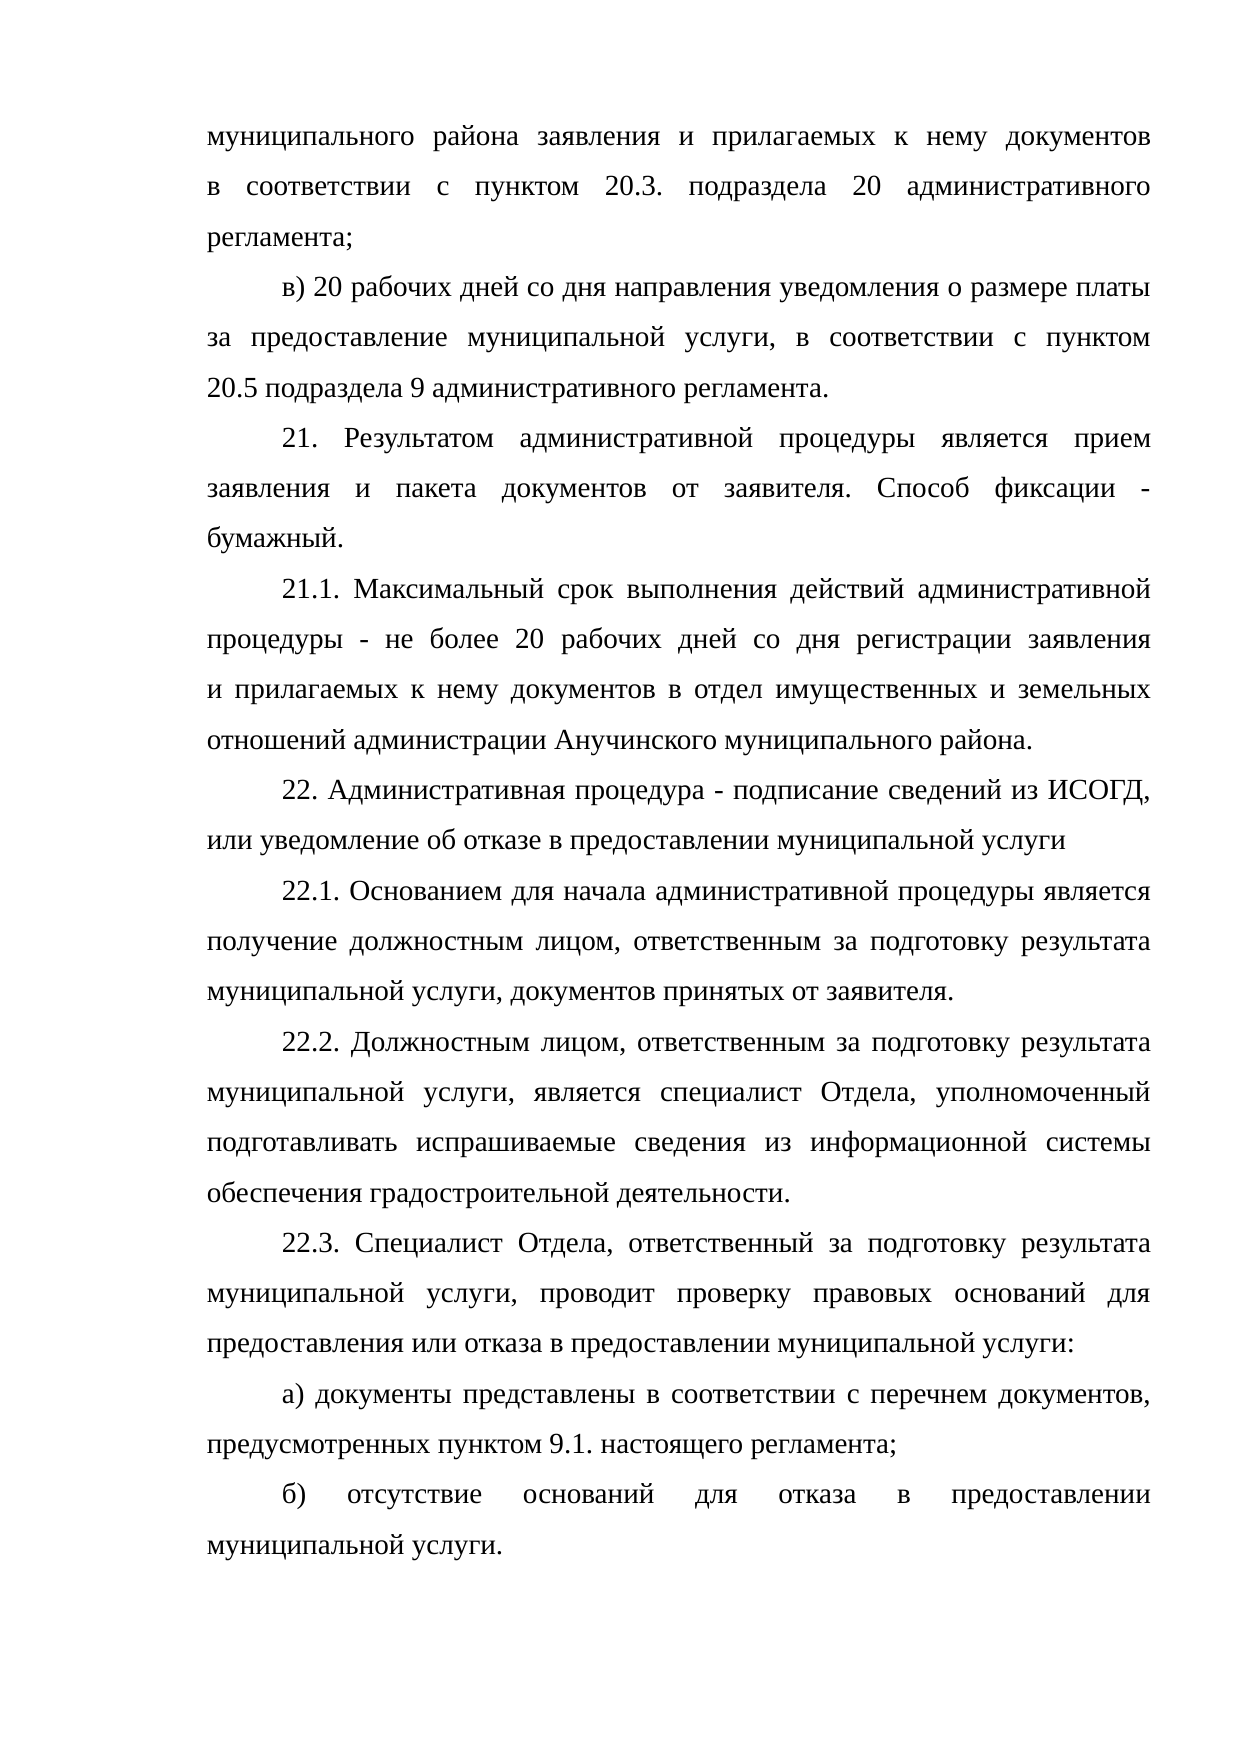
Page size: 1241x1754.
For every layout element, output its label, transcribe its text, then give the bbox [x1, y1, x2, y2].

text а) документы представлены в соответствии с перечнем документов, предусмотренных пунктом 9.1. настоящего регламента; [207, 1376, 1152, 1460]
text муниципального района заявления и прилагаемых к нему документов в соответствии с пунктом 20.3. подраздела 20 административного регламента; [207, 118, 1152, 252]
text 22.2. Должностным лицом, ответственным за подготовку результата муниципальной услуги, является специалист Отдела, уполномоченный подготавливать испрашиваемые сведения из информационной системы обеспечения градостроительной деятельности. [207, 1024, 1152, 1208]
text 22.1. Основанием для начала административной процедуры является получение должностным лицом, ответственным за подготовку результата муниципальной услуги, документов принятых от заявителя. [207, 873, 1152, 1007]
text в) 20 рабочих дней со дня направления уведомления о размере платы за предоставление муниципальной услуги, в соответствии с пунктом 20.5 подраздела 9 административного регламента. [207, 269, 1152, 403]
text 22.3. Специалист Отдела, ответственный за подготовку результата муниципальной услуги, проводит проверку правовых оснований для предоставления или отказа в предоставлении муниципальной услуги: [207, 1225, 1152, 1359]
text 21. Результатом административной процедуры является прием заявления и пакета документов от заявителя. Способ фиксации - бумажный. [207, 420, 1152, 554]
text 21.1. Максимальный срок выполнения действий административной процедуры - не более 20 рабочих дней со дня регистрации заявления и прилагаемых к нему документов в отдел имущественных и земельных отношений администрации Анучинского муниципального района. [207, 571, 1152, 755]
text 22. Административная процедура - подписание сведений из ИСОГД, или уведомление об отказе в предоставлении муниципальной услуги [207, 772, 1152, 856]
text б) отсутствие оснований для отказа в предоставлении муниципальной услуги. [207, 1477, 1152, 1560]
